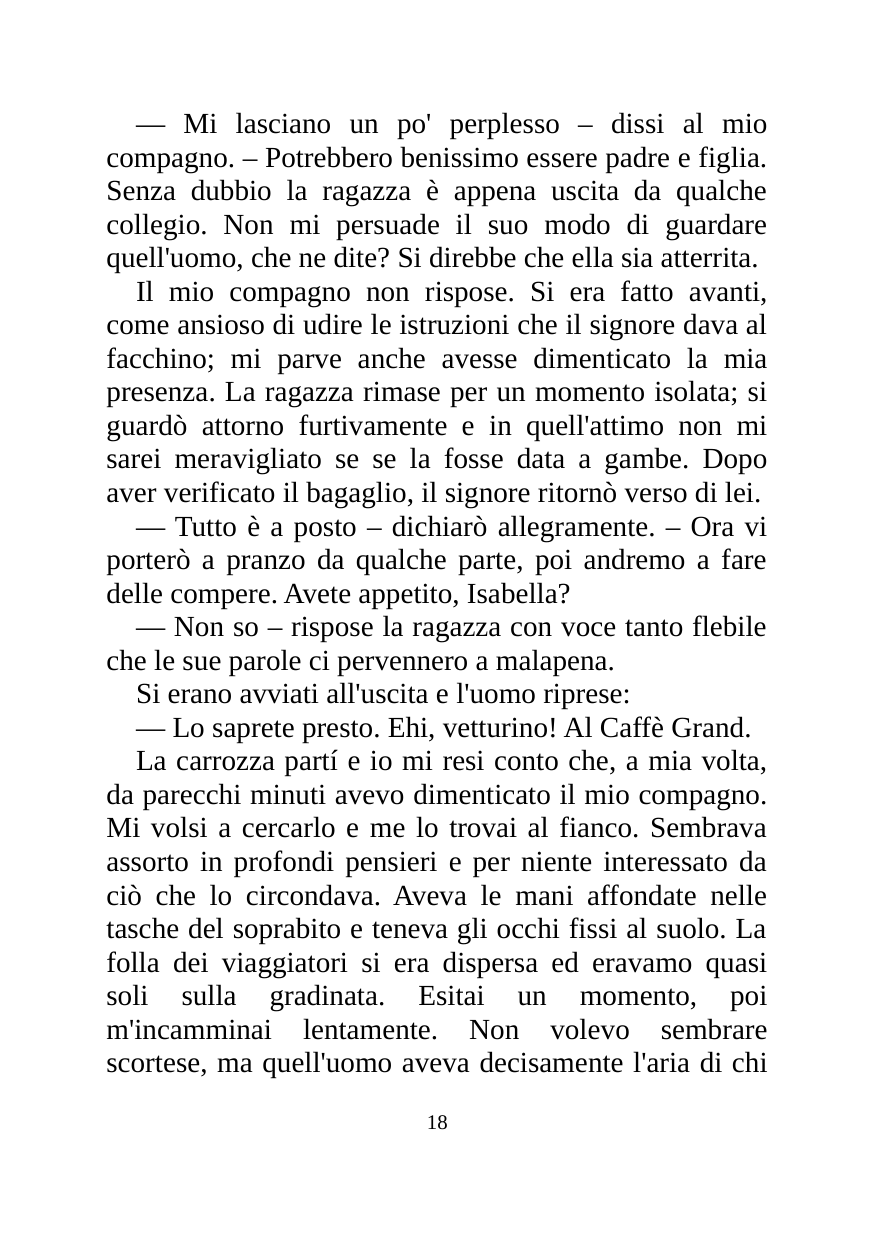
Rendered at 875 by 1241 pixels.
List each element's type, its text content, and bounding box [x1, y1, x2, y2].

text — Lo saprete presto. Ehi, vetturino! Al Caffè Grand. [106, 710, 768, 743]
text Si erano avviati all'uscita e l'uomo riprese: [106, 676, 768, 710]
text Il mio compagno non rispose. Si era fatto avanti, come ansioso di udire le istruzioni che il signore dava al facchino; mi parve anche avesse dimenticato la mia presenza. La ragazza rimase per un momento isolata; si guardò attorno furtivamente e in quell'attimo non mi sarei meravigliato se se la fosse data a gambe. Dopo aver verificato il bagaglio, il signore ritornò verso di lei. [106, 274, 768, 509]
text — Non so – rispose la ragazza con voce tanto flebile che le sue parole ci pervennero a malapena. [106, 609, 768, 676]
text — Tutto è a posto – dichiarò allegramente. – Ora vi porterò a pranzo da qualche parte, poi andremo a fare delle compere. Avete appetito, Isabella? [106, 509, 768, 609]
text — Mi lasciano un po' perplesso – dissi al mio compagno. – Potrebbero benissimo essere padre e figlia. Senza dubbio la ragazza è appena uscita da qualche collegio. Non mi persuade il suo modo di guardare quell'uomo, che ne dite? Si direbbe che ella sia atterrita. [106, 106, 768, 274]
text La carrozza partí e io mi resi conto che, a mia volta, da parecchi minuti avevo dimenticato il mio compagno. Mi volsi a cercarlo e me lo trovai al fianco. Sembrava assorto in profondi pensieri e per niente interessato da ciò che lo circondava. Aveva le mani affondate nelle tasche del soprabito e teneva gli occhi fissi al suolo. La folla dei viaggiatori si era dispersa ed eravamo quasi soli sulla gradinata. Esitai un momento, poi m'incamminai lentamente. Non volevo sembrare scortese, ma quell'uomo aveva decisamente l'aria di chi [106, 743, 768, 1079]
